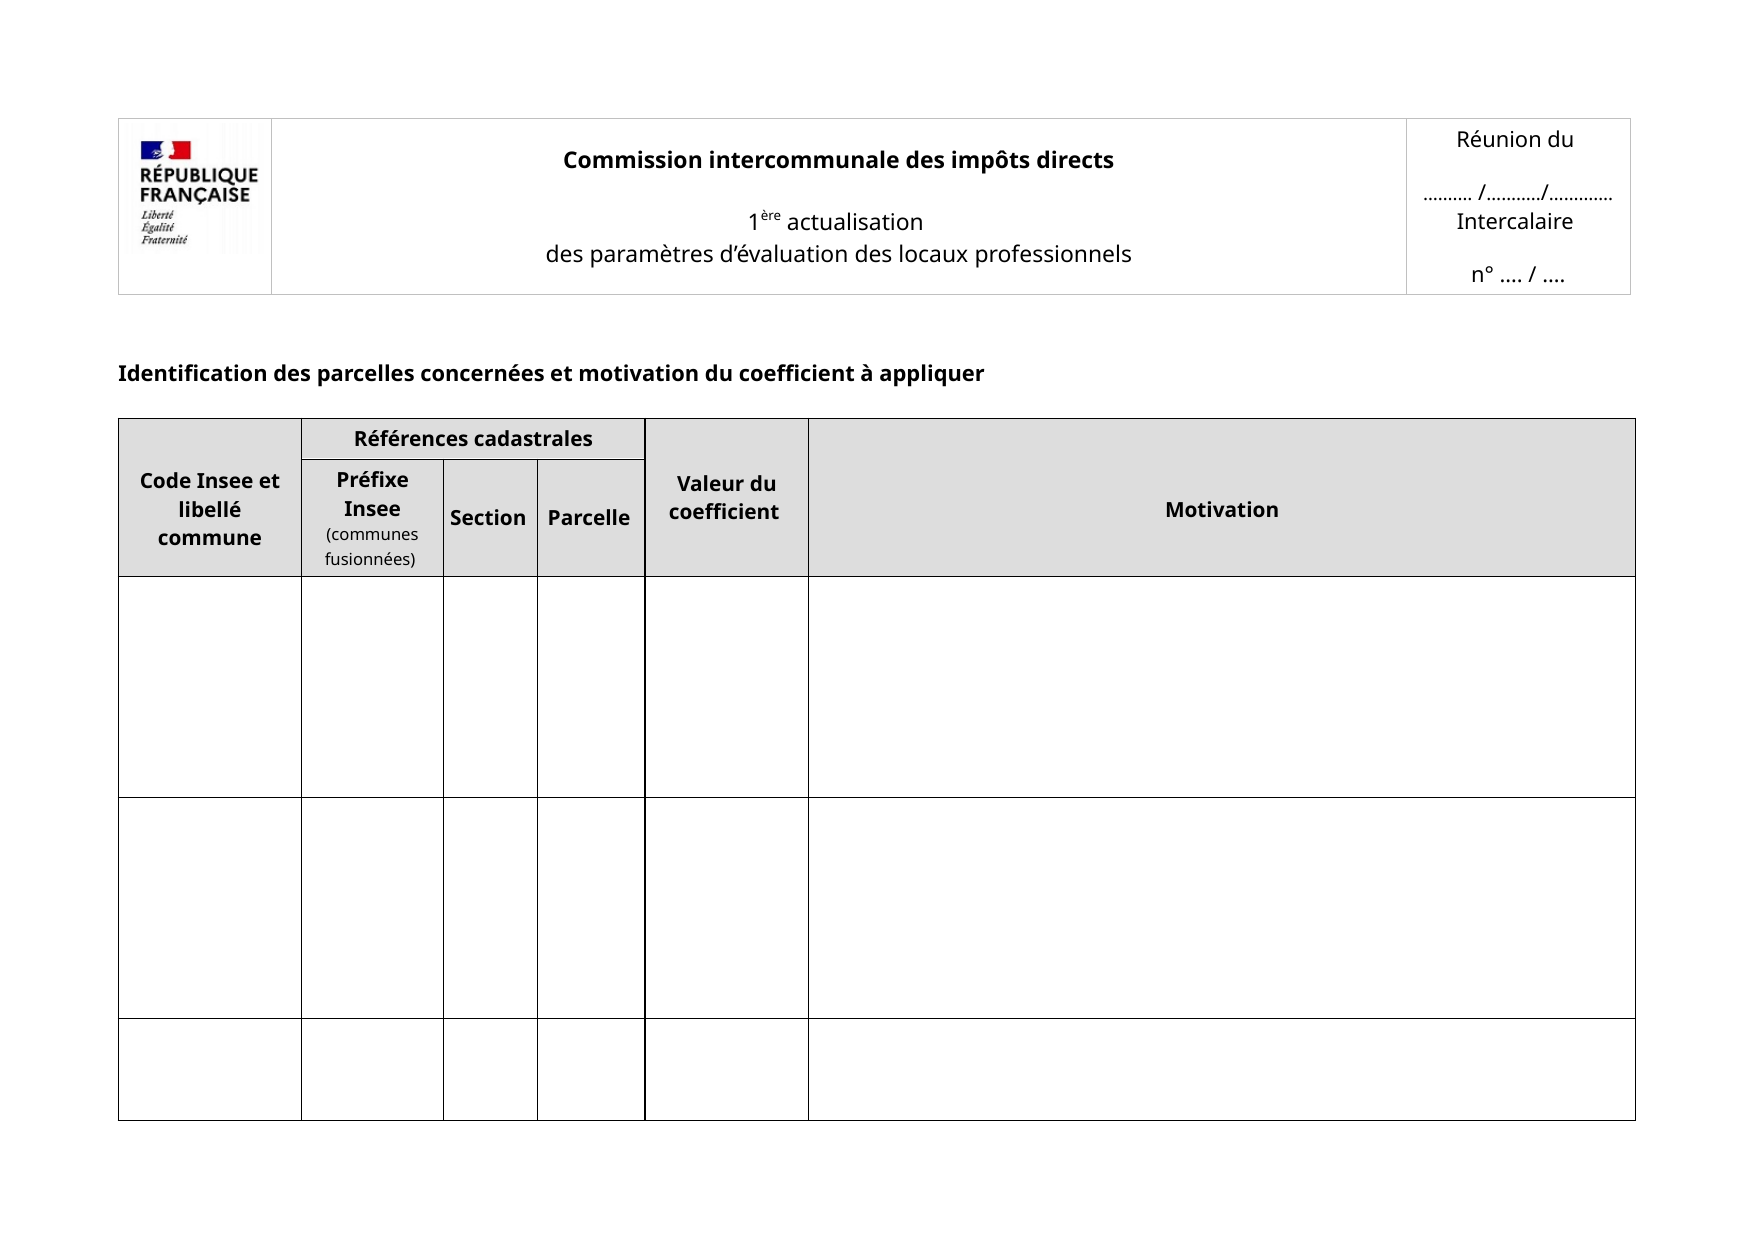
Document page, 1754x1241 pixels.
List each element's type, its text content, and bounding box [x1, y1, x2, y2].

table_cell [444, 1019, 537, 1120]
table_header Motivation [809, 419, 1635, 576]
table_cell [538, 1019, 644, 1120]
table_header Références cadastrales [302, 419, 644, 458]
table_cell [302, 1019, 443, 1120]
table_cell [119, 1019, 301, 1120]
table_cell [646, 577, 808, 797]
table_cell [119, 577, 301, 797]
table_cell [646, 798, 808, 1018]
table_cell [809, 798, 1635, 1018]
table_cell [444, 798, 537, 1018]
table_header Valeur du coefficient [646, 419, 808, 576]
table_cell [119, 798, 301, 1018]
table_cell [646, 1019, 808, 1120]
table_cell [444, 577, 537, 797]
table_cell [538, 577, 644, 797]
table_header Code Insee et libellé commune [119, 419, 301, 576]
picture [123, 123, 268, 254]
table_cell Parcelle [538, 460, 644, 576]
table_cell [302, 577, 443, 797]
table_cell [809, 577, 1635, 797]
table_cell [538, 798, 644, 1018]
table_cell [302, 798, 443, 1018]
table_cell [809, 1019, 1635, 1120]
table_cell Préfixe Insee (communes fusionnées) [302, 460, 443, 576]
table_cell Section [444, 460, 537, 576]
text Identification des parcelles concernées et motivation du coefficient à appliquer [118, 358, 1636, 388]
